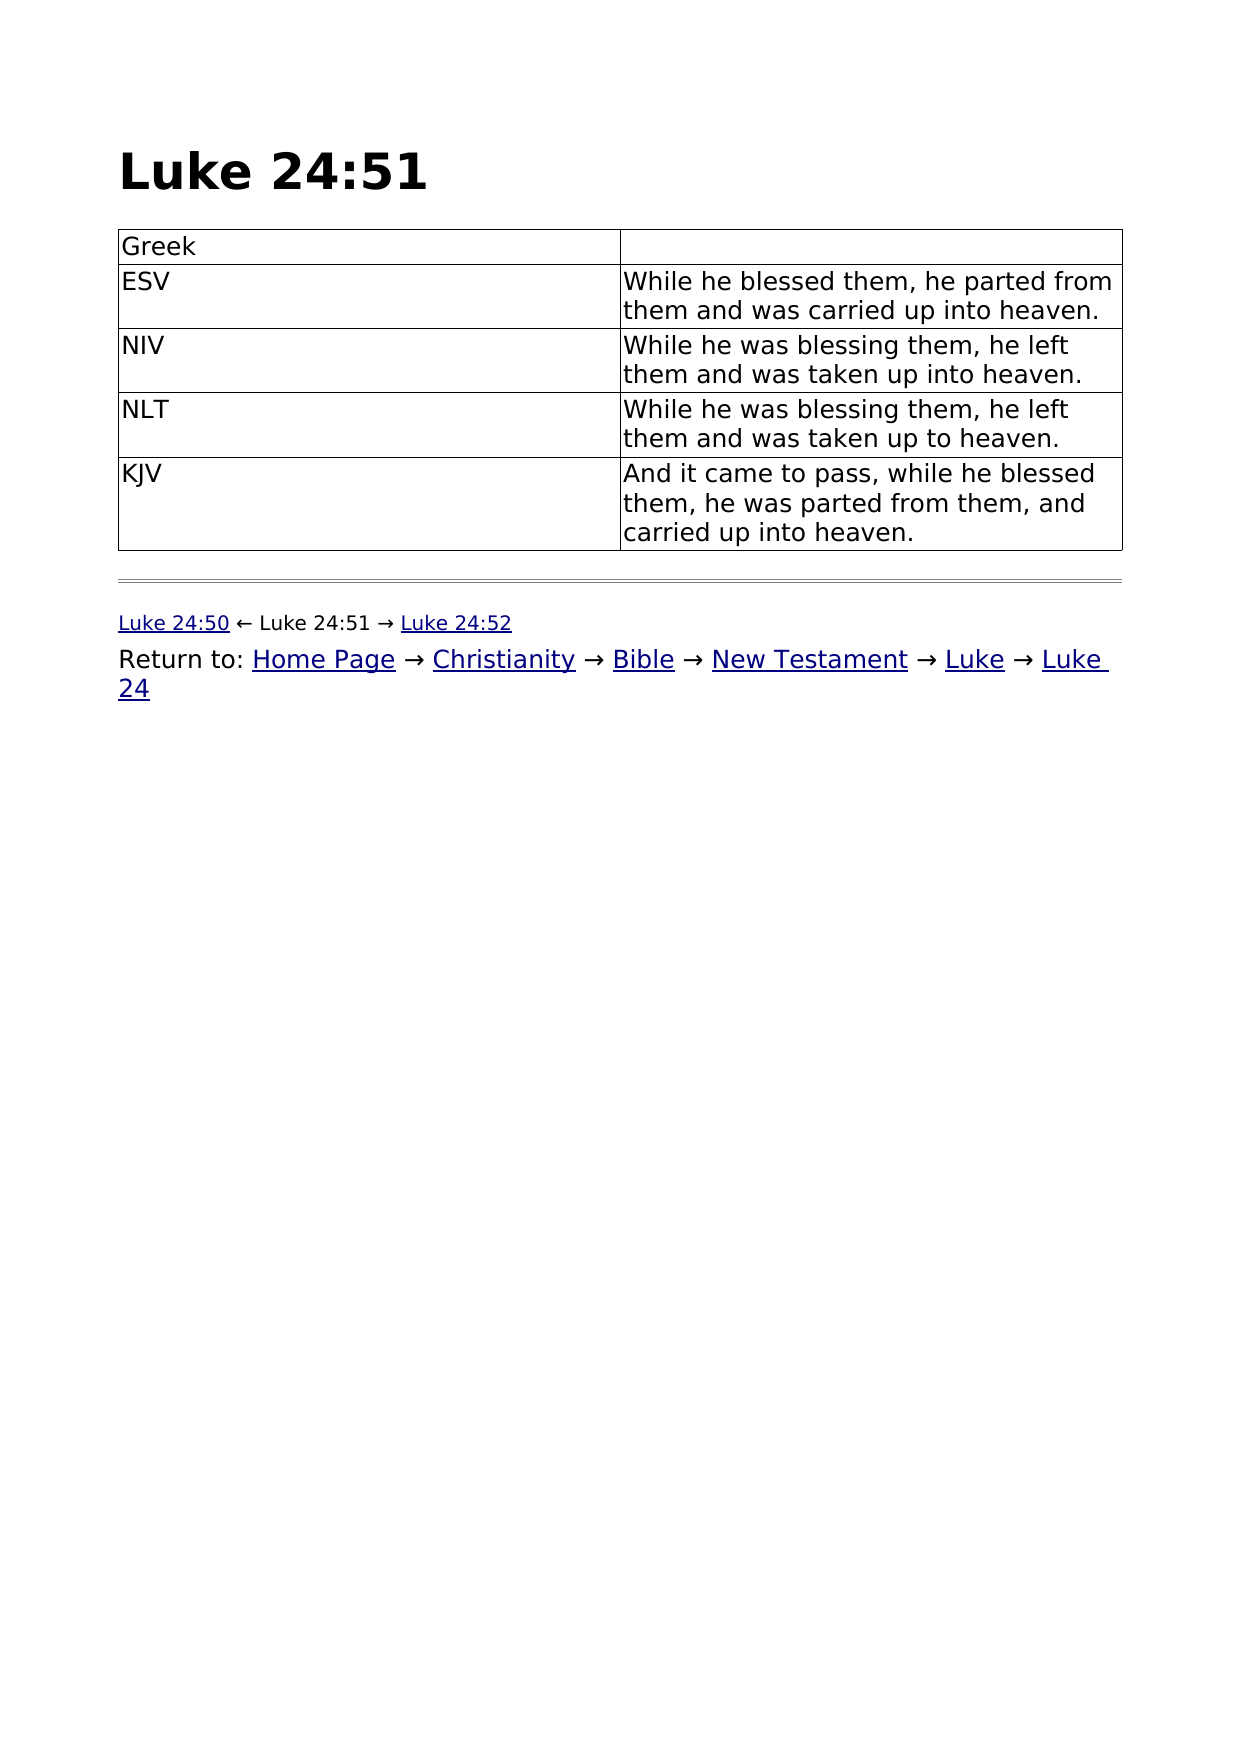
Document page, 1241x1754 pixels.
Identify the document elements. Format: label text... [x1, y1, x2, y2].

table_cell ESV [119, 265, 620, 328]
table_cell While he was blessing them, he left them and was taken up into heaven. [621, 329, 1122, 392]
table_header [621, 230, 1122, 264]
text Luke 24:50 ← Luke 24:51 → Luke 24:52 [118, 611, 1122, 645]
table_cell NLT [119, 393, 620, 457]
subtitle Luke 24:51 [118, 143, 1122, 201]
table_cell NIV [119, 329, 620, 392]
table_cell And it came to pass, while he blessed them, he was parted from them, and carried up into heaven. [621, 458, 1122, 550]
table_cell While he blessed them, he parted from them and was carried up into heaven. [621, 265, 1122, 328]
table_cell While he was blessing them, he left them and was taken up to heaven. [621, 393, 1122, 457]
table_cell KJV [119, 458, 620, 550]
text Return to: Home Page → Christianity → Bible → New Testament → Luke → Luke 24 [118, 645, 1122, 704]
table_header Greek [119, 230, 620, 264]
